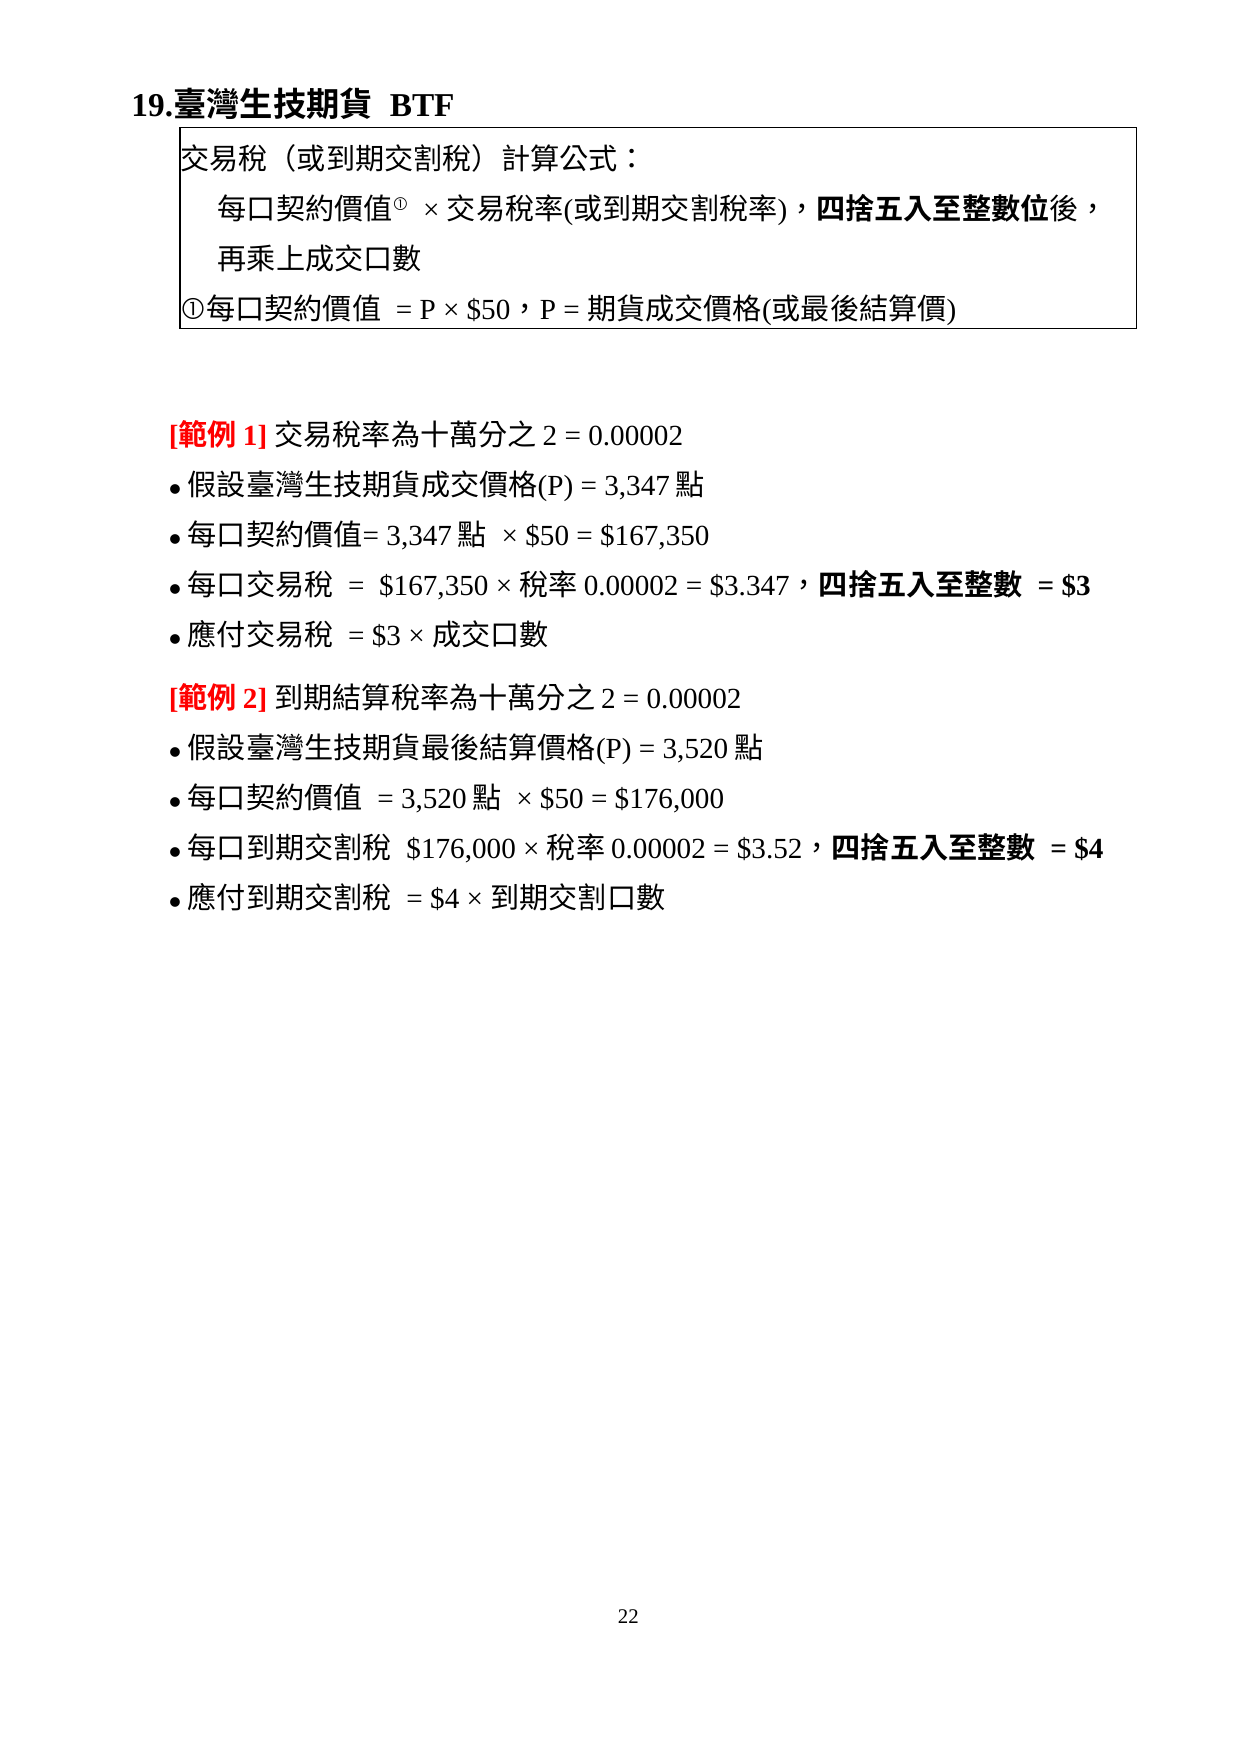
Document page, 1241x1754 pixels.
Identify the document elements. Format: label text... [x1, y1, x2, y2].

text [範例1] 交易稅率為十萬分之2 = 0.00002 [169, 404, 1125, 454]
list 每口契約價值= 3,347點 × $50 = $167,350 [169, 504, 1125, 554]
list 每口交易稅 = $167,350 × 稅率0.00002 = $3.347，四捨五入至整數 = $3 [169, 554, 1125, 604]
list 假設臺灣生技期貨最後結算價格(P) = 3,520點 [169, 717, 1125, 767]
text [範例2] 到期結算稅率為十萬分之2 = 0.00002 [169, 667, 1125, 717]
list 應付交易稅 = $3 × 成交口數 [169, 604, 1125, 654]
table_header 交易稅（或到期交割稅）計算公式： 每口契約價值 × 交易稅率(或到期交割稅率)，四捨五入至整數位後，再乘上成交口數 每口契約價值 = P × $50，P = 期貨成交價格(或最後結算價) [181, 128, 1136, 328]
list 每口到期交割稅 $176,000 × 稅率0.00002 = $3.52，四捨五入至整數 = $4 [169, 817, 1125, 867]
list 應付到期交割稅 = $4 × 到期交割口數 [169, 867, 1125, 917]
list 每口契約價值 = 3,520點 × $50 = $176,000 [169, 767, 1125, 817]
subtitle 19.臺灣生技期貨 BTF [131, 75, 1125, 127]
list 假設臺灣生技期貨成交價格(P) = 3,347點 [169, 454, 1125, 504]
